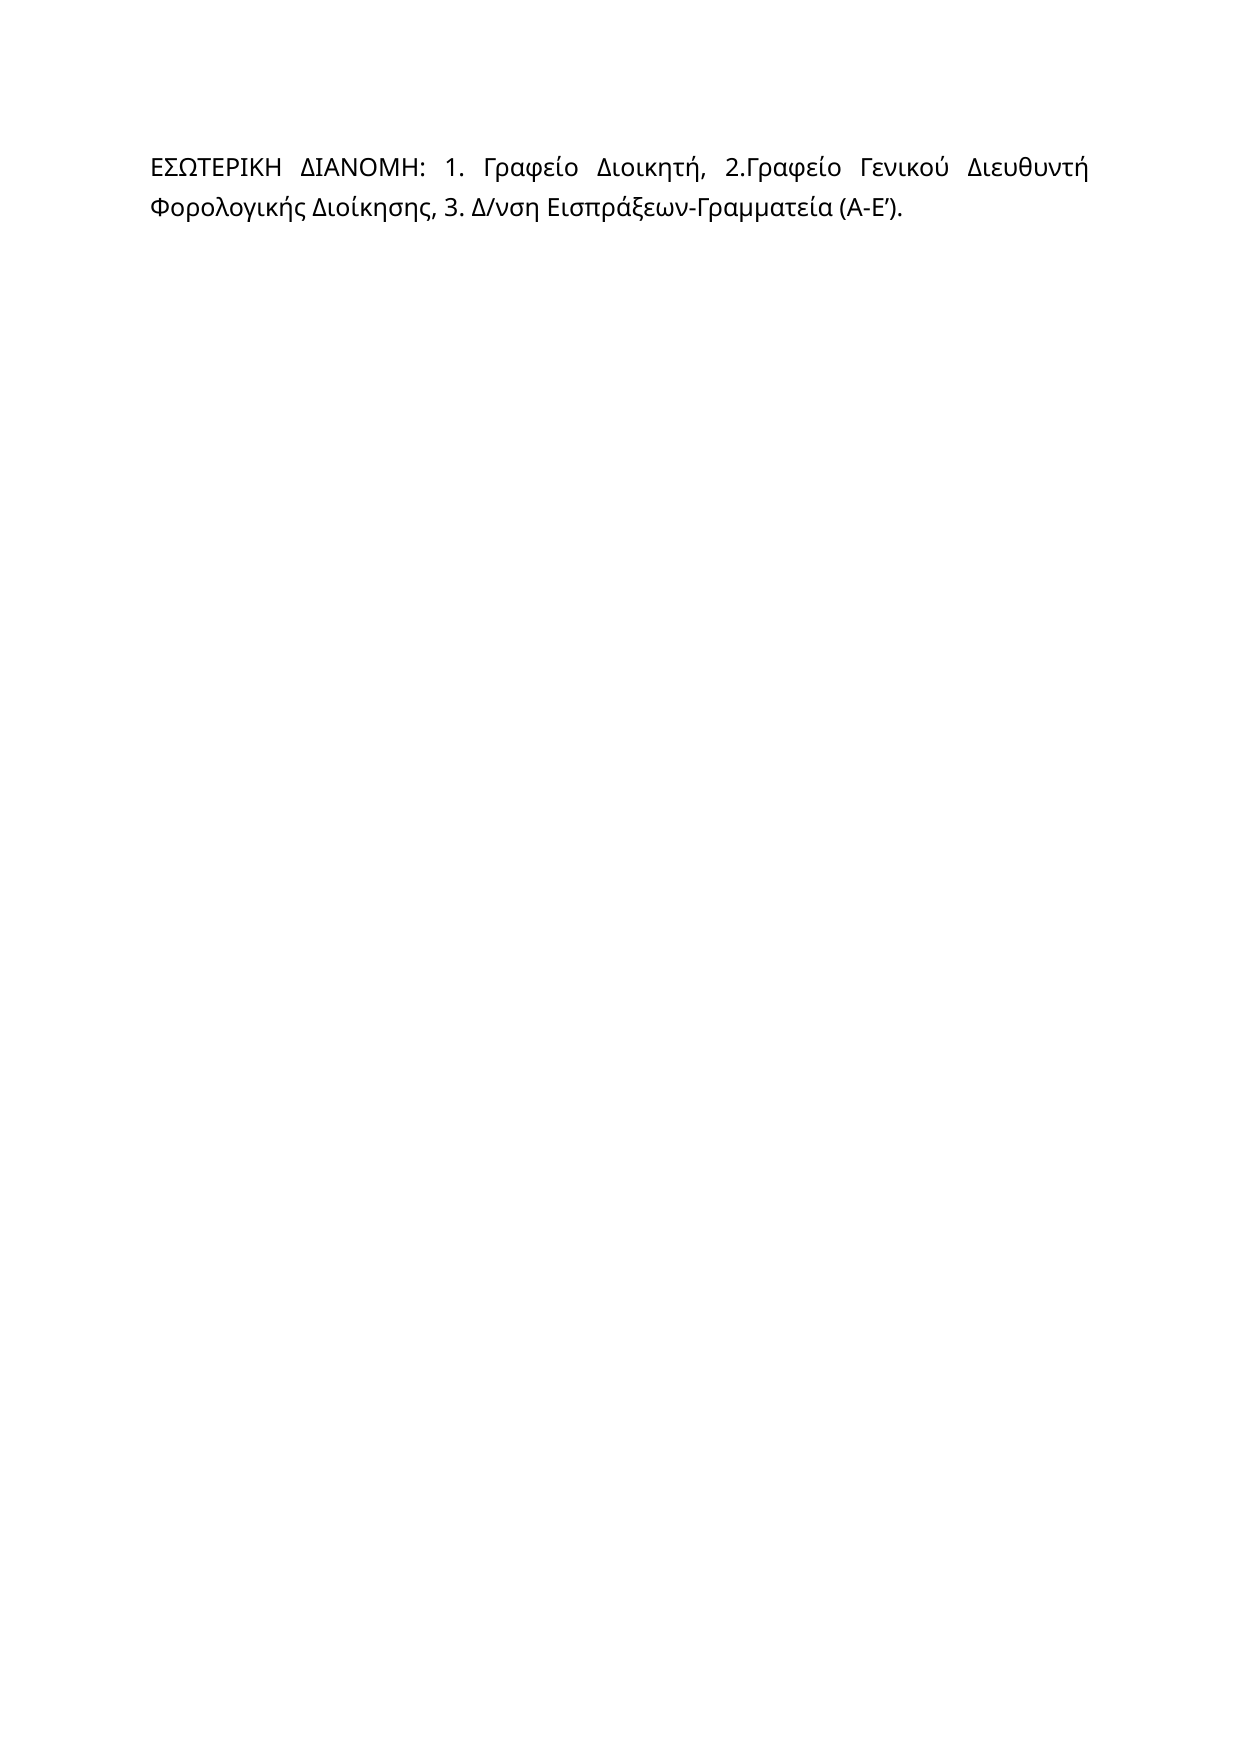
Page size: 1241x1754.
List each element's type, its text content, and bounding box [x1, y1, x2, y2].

text ΕΣΩΤΕΡΙΚΗ ΔΙΑΝΟΜΗ: 1. Γραφείο Διοικητή, 2.Γραφείο Γενικού Διευθυντή Φορολογικής Διοίκησης, 3. Δ/νση Εισπράξεων-Γραμματεία (Α-Ε’). [150, 150, 1090, 223]
